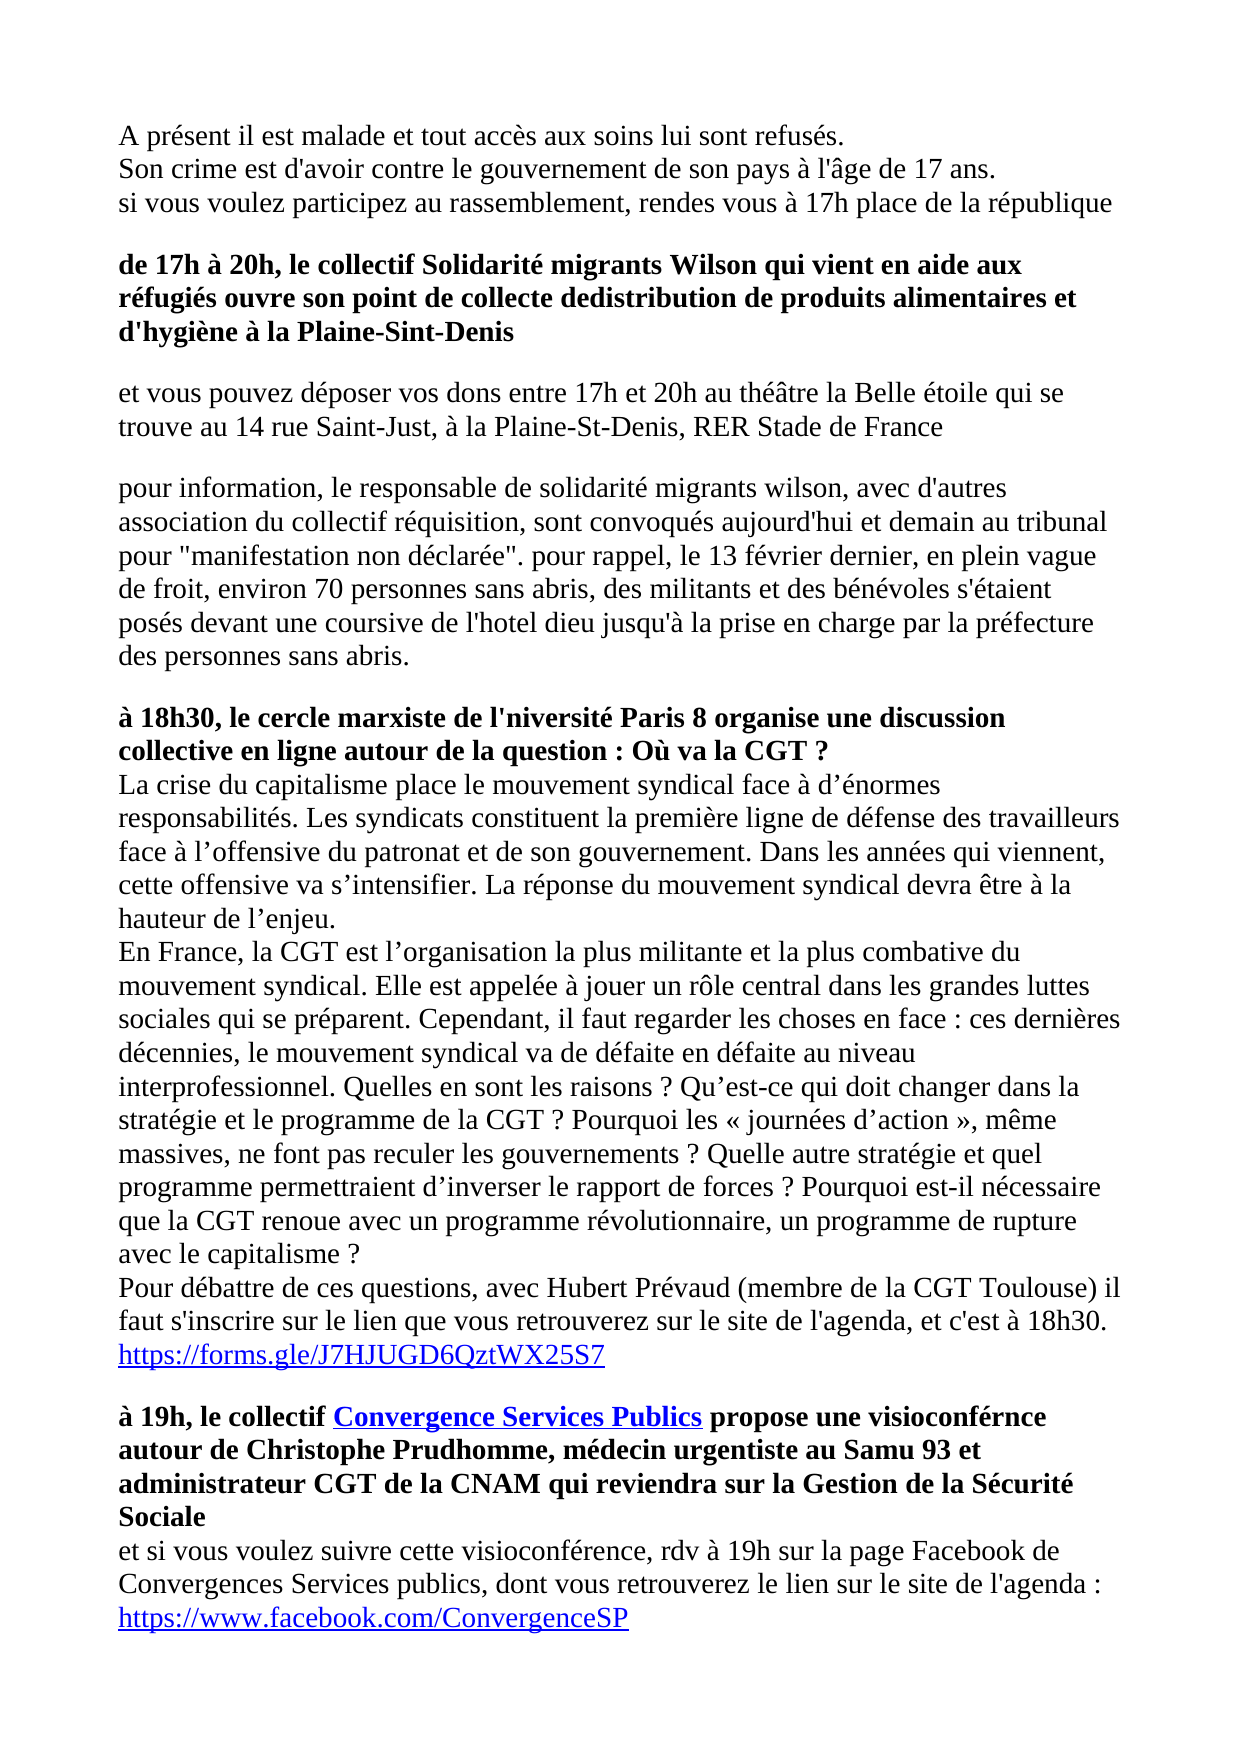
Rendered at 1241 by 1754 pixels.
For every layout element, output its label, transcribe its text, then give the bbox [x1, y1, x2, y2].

text et si vous voulez suivre cette visioconférence, rdv à 19h sur la page Facebook de Convergences Services publics, dont vous retrouverez le lien sur le site de l'agenda : https://www.facebook.com/ConvergenceSP [118, 1533, 1122, 1633]
text La crise du capitalisme place le mouvement syndical face à d’énormes responsabilités. Les syndicats constituent la première ligne de défense des travailleurs face à l’offensive du patronat et de son gouvernement. Dans les années qui viennent, cette offensive va s’intensifier. La réponse du mouvement syndical devra être à la hauteur de l’enjeu. [118, 767, 1122, 934]
text à 18h30, le cercle marxiste de l'niversité Paris 8 organise une discussion collective en ligne autour de la question : Où va la CGT ? [118, 700, 1122, 767]
text à 19h, le collectif Convergence Services Publics propose une visioconférnce autour de Christophe Prudhomme, médecin urgentiste au Samu 93 et administrateur CGT de la CNAM qui reviendra sur la Gestion de la Sécurité Sociale [118, 1399, 1122, 1533]
text de 17h à 20h, le collectif Solidarité migrants Wilson qui vient en aide aux réfugiés ouvre son point de collecte dedistribution de produits alimentaires et d'hygiène à la Plaine-Sint-Denis [118, 247, 1122, 347]
text et vous pouvez déposer vos dons entre 17h et 20h au théâtre la Belle étoile qui se trouve au 14 rue Saint-Just, à la Plaine-St-Denis, RER Stade de France [118, 375, 1122, 442]
text A présent il est malade et tout accès aux soins lui sont refusés. [118, 118, 1122, 152]
text si vous voulez participez au rassemblement, rendes vous à 17h place de la république [118, 185, 1122, 219]
text Pour débattre de ces questions, avec Hubert Prévaud (membre de la CGT Toulouse) il faut s'inscrire sur le lien que vous retrouverez sur le site de l'agenda, et c'est à 18h30. https://forms.gle/J7HJUGD6QztWX25S7 [118, 1270, 1122, 1371]
text En France, la CGT est l’organisation la plus militante et la plus combative du mouvement syndical. Elle est appelée à jouer un rôle central dans les grandes luttes sociales qui se préparent. Cependant, il faut regarder les choses en face : ces dernières décennies, le mouvement syndical va de défaite en défaite au niveau interprofessionnel. Quelles en sont les raisons ? Qu’est-ce qui doit changer dans la stratégie et le programme de la CGT ? Pourquoi les « journées d’action », même massives, ne font pas reculer les gouvernements ? Quelle autre stratégie et quel programme permettraient d’inverser le rapport de forces ? Pourquoi est-il nécessaire que la CGT renoue avec un programme révolutionnaire, un programme de rupture avec le capitalisme ? [118, 934, 1122, 1270]
text pour information, le responsable de solidarité migrants wilson, avec d'autres association du collectif réquisition, sont convoqués aujourd'hui et demain au tribunal pour "manifestation non déclarée". pour rappel, le 13 février dernier, en plein vague de froit, environ 70 personnes sans abris, des militants et des bénévoles s'étaient posés devant une coursive de l'hotel dieu jusqu'à la prise en charge par la préfecture des personnes sans abris. [118, 471, 1122, 672]
text Son crime est d'avoir contre le gouvernement de son pays à l'âge de 17 ans. [118, 152, 1122, 185]
